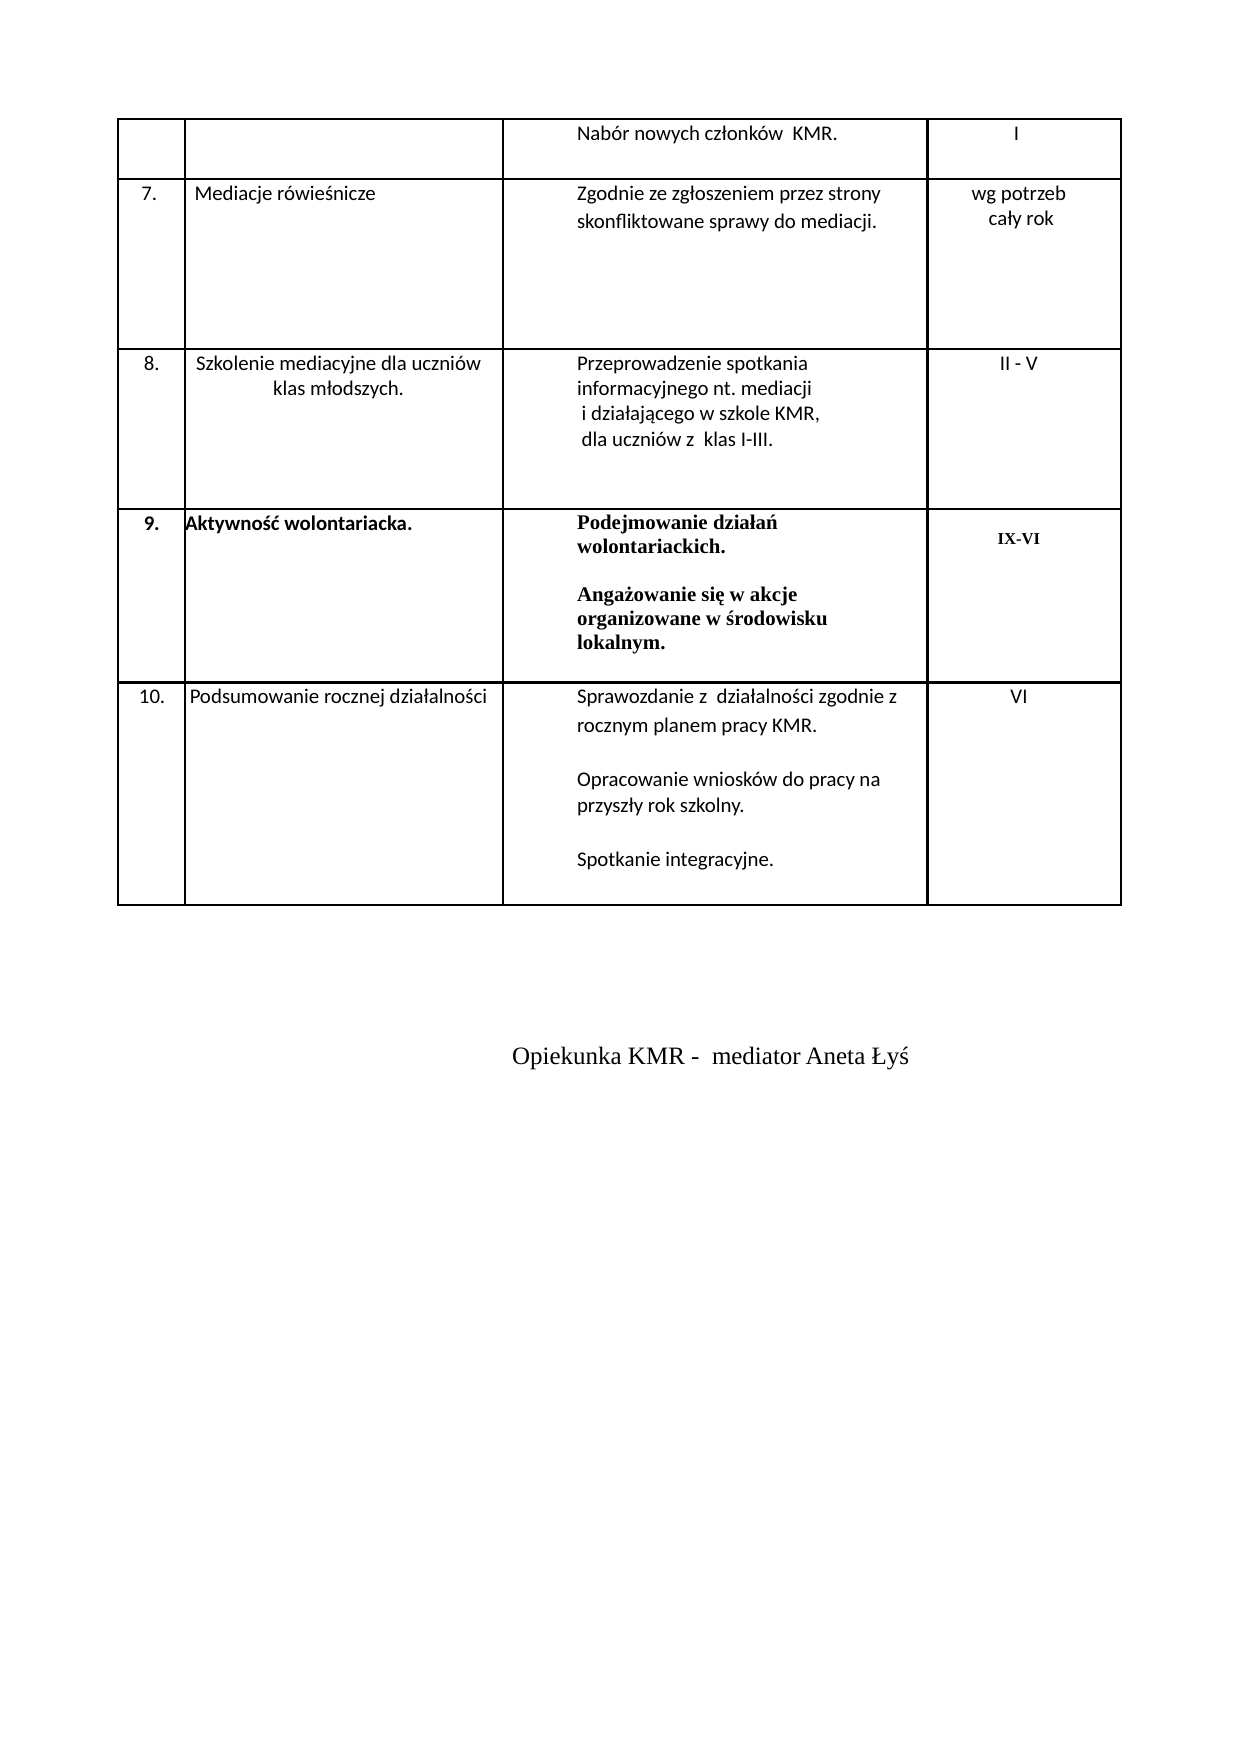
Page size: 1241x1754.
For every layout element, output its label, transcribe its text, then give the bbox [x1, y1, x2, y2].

table_cell Zgodnie ze zgłoszeniem przez strony skonfliktowane sprawy do mediacji. [504, 180, 926, 348]
table_cell 9. [119, 510, 184, 681]
table_cell II - V [929, 350, 1120, 508]
table_cell Nabór nowych członków KMR. [504, 120, 926, 178]
table_cell Sprawozdanie z działalności zgodnie z rocznym planem pracy KMR. Opracowanie wniosków do pracy na przyszły rok szkolny. Spotkanie integracyjne. [504, 684, 926, 904]
table_cell wg potrzeb cały rok [929, 180, 1120, 348]
table_cell Podsumowanie rocznej działalności [186, 684, 502, 904]
table_cell Przeprowadzenie spotkania informacyjnego nt. mediacji i działającego w szkole KMR, dla uczniów z klas I-III. [504, 350, 926, 508]
table_cell 8. [119, 350, 184, 508]
table_cell 10. [119, 684, 184, 904]
table_cell Szkolenie mediacyjne dla uczniów klas młodszych. [186, 350, 502, 508]
table_cell Aktywność wolontariacka. [186, 510, 502, 681]
table_cell 7. [119, 180, 184, 348]
table_cell VI [929, 684, 1120, 904]
table_cell [186, 120, 502, 178]
text Opiekunka KMR - mediator Aneta Łyś [118, 1041, 1122, 1070]
table_cell Podejmowanie działań wolontariackich. Angażowanie się w akcje organizowane w środowisku lokalnym. [504, 510, 926, 681]
table_cell Mediacje rówieśnicze [186, 180, 502, 348]
table_cell I [929, 120, 1120, 178]
table_cell IX-VI [929, 510, 1120, 681]
table_cell [119, 120, 184, 178]
